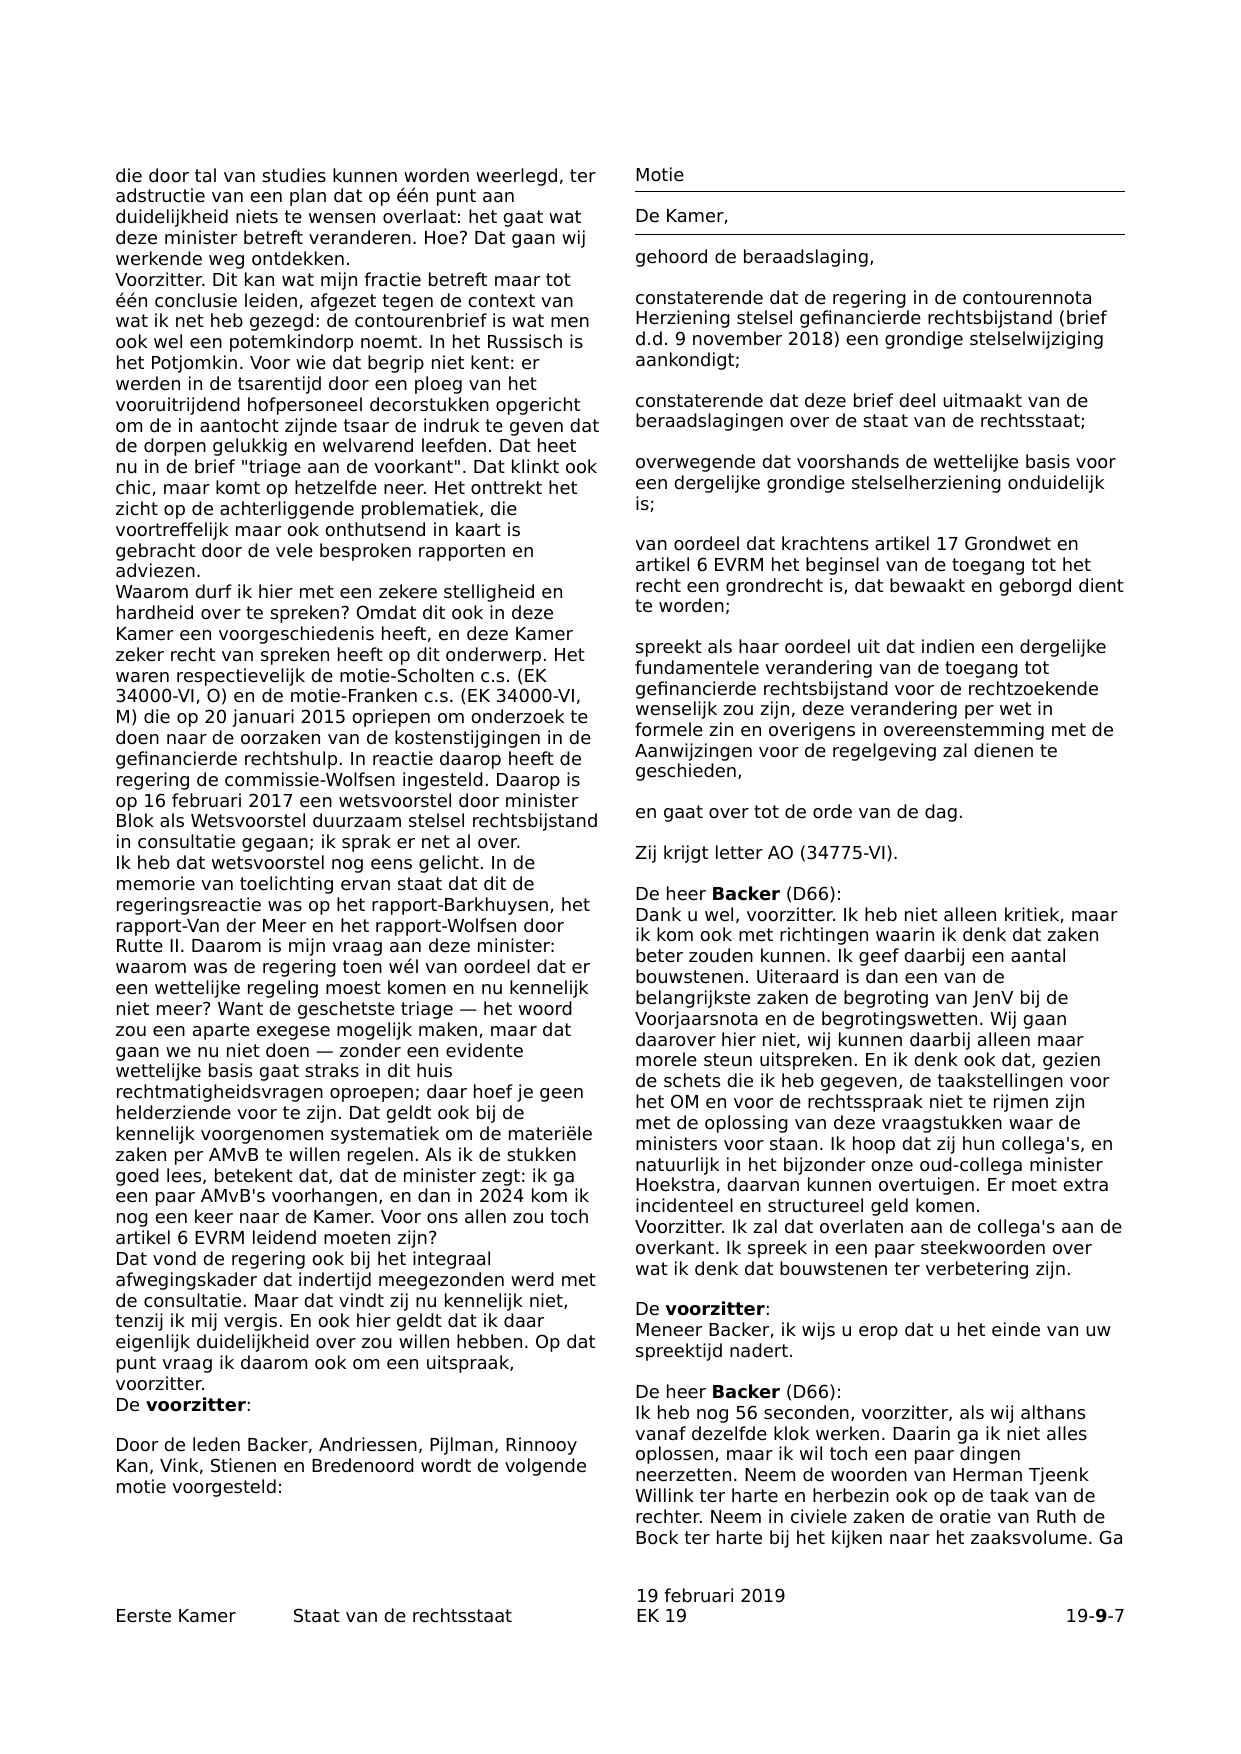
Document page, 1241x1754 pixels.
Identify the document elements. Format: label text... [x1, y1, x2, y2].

text en gaat over tot de orde van de dag. [635, 802, 1125, 823]
text Waarom durf ik hier met een zekere stelligheid en hardheid over te spreken? Omdat dit ook in deze Kamer een voorgeschiedenis heeft, en deze Kamer zeker recht van spreken heeft op dit onderwerp. Het waren respectievelijk de motie-Scholten c.s. (EK 34000-VI, O) en de motie-Franken c.s. (EK 34000-VI, M) die op 20 januari 2015 opriepen om onderzoek te doen naar de oorzaken van de kostenstijgingen in de gefinancierde rechtshulp. In reactie daarop heeft de regering de commissie-Wolfsen ingesteld. Daarop is op 16 februari 2017 een wetsvoorstel door minister Blok als Wetsvoorstel duurzaam stelsel rechtsbijstand in consultatie gegaan; ik sprak er net al over. [115, 582, 605, 853]
text De heer Backer (D66): [635, 883, 1125, 904]
text Voorzitter. Dit kan wat mijn fractie betreft maar tot één conclusie leiden, afgezet tegen de context van wat ik net heb gezegd: de contourenbrief is wat men ook wel een potemkindorp noemt. In het Russisch is het Potjomkin. Voor wie dat begrip niet kent: er werden in de tsarentijd door een ploeg van het vooruitrijdend hofpersoneel decorstukken opgericht om de in aantocht zijnde tsaar de indruk te geven dat de dorpen gelukkig en welvarend leefden. Dat heet nu in de brief "triage aan de voorkant". Dat klinkt ook chic, maar komt op hetzelfde neer. Het onttrekt het zicht op de achterliggende problematiek, die voortreffelijk maar ook onthutsend in kaart is gebracht door de vele besproken rapporten en adviezen. [115, 269, 605, 582]
text De Kamer, [635, 206, 1125, 227]
text van oordeel dat krachtens artikel 17 Grondwet en artikel 6 EVRM het beginsel van de toegang tot het recht een grondrecht is, dat bewaakt en geborgd dient te worden; [635, 534, 1125, 617]
text Meneer Backer, ik wijs u erop dat u het einde van uw spreektijd nadert. [635, 1320, 1125, 1362]
text Ik heb dat wetsvoorstel nog eens gelicht. In de memorie van toelichting ervan staat dat dit de regeringsreactie was op het rapport-Barkhuysen, het rapport-Van der Meer en het rapport-Wolfsen door Rutte II. Daarom is mijn vraag aan deze minister: waarom was de regering toen wél van oordeel dat er een wettelijke regeling moest komen en nu kennelijk niet meer? Want de geschetste triage — het woord zou een aparte exegese mogelijk maken, maar dat gaan we nu niet doen — zonder een evidente wettelijke basis gaat straks in dit huis rechtmatigheidsvragen oproepen; daar hoef je geen helderziende voor te zijn. Dat geldt ook bij de kennelijk voorgenomen systematiek om de materiële zaken per AMvB te willen regelen. Als ik de stukken goed lees, betekent dat, dat de minister zegt: ik ga een paar AMvB's voorhangen, en dan in 2024 kom ik nog een keer naar de Kamer. Voor ons allen zou toch artikel 6 EVRM leidend moeten zijn? [115, 853, 605, 1249]
text De heer Backer (D66): [635, 1382, 1125, 1402]
text overwegende dat voorshands de wettelijke basis voor een dergelijke grondige stelselherziening onduidelijk is; [635, 452, 1125, 514]
text spreekt als haar oordeel uit dat indien een dergelijke fundamentele verandering van de toegang tot gefinancierde rechtsbijstand voor de rechtzoekende wenselijk zou zijn, deze verandering per wet in formele zin en overigens in overeenstemming met de Aanwijzingen voor de regelgeving zal dienen te geschieden, [635, 637, 1125, 782]
text Zij krijgt letter AO (34775-VI). [635, 843, 1125, 863]
text De voorzitter: [635, 1299, 1125, 1320]
text De voorzitter: [115, 1394, 605, 1415]
text Dank u wel, voorzitter. Ik heb niet alleen kritiek, maar ik kom ook met richtingen waarin ik denk dat zaken beter zouden kunnen. Ik geef daarbij een aantal bouwstenen. Uiteraard is dan een van de belangrijkste zaken de begroting van JenV bij de Voorjaarsnota en de begrotingswetten. Wij gaan daarover hier niet, wij kunnen daarbij alleen maar morele steun uitspreken. En ik denk ook dat, gezien de schets die ik heb gegeven, de taakstellingen voor het OM en voor de rechtsspraak niet te rijmen zijn met de oplossing van deze vraagstukken waar de ministers voor staan. Ik hoop dat zij hun collega's, en natuurlijk in het bijzonder onze oud-collega minister Hoekstra, daarvan kunnen overtuigen. Er moet extra incidenteel en structureel geld komen. [635, 904, 1125, 1217]
text constaterende dat de regering in de contourennota Herziening stelsel gefinancierde rechtsbijstand (brief d.d. 9 november 2018) een grondige stelselwijziging aankondigt; [635, 287, 1125, 370]
text gehoord de beraadslaging, [635, 247, 1125, 267]
text Ik heb nog 56 seconden, voorzitter, als wij althans vanaf dezelfde klok werken. Daarin ga ik niet alles oplossen, maar ik wil toch een paar dingen neerzetten. Neem de woorden van Herman Tjeenk Willink ter harte en herbezin ook op de taak van de rechter. Neem in civiele zaken de oratie van Ruth de Bock ter harte bij het kijken naar het zaaksvolume. Ga [635, 1402, 1125, 1548]
text Voorzitter. Ik zal dat overlaten aan de collega's aan de overkant. Ik spreek in een paar steekwoorden over wat ik denk dat bouwstenen ter verbetering zijn. [635, 1217, 1125, 1279]
text Motie [635, 165, 1125, 186]
text Dat vond de regering ook bij het integraal afwegingskader dat indertijd meegezonden werd met de consultatie. Maar dat vindt zij nu kennelijk niet, tenzij ik mij vergis. En ook hier geldt dat ik daar eigenlijk duidelijkheid over zou willen hebben. Op dat punt vraag ik daarom ook om een uitspraak, voorzitter. [115, 1249, 605, 1394]
text constaterende dat deze brief deel uitmaakt van de beraadslagingen over de staat van de rechtsstaat; [635, 390, 1125, 432]
text Door de leden Backer, Andriessen, Pijlman, Rinnooy Kan, Vink, Stienen en Bredenoord wordt de volgende motie voorgesteld: [115, 1435, 605, 1497]
text die door tal van studies kunnen worden weerlegd, ter adstructie van een plan dat op één punt aan duidelijkheid niets te wensen overlaat: het gaat wat deze minister betreft veranderen. Hoe? Dat gaan wij werkende weg ontdekken. [115, 165, 605, 269]
